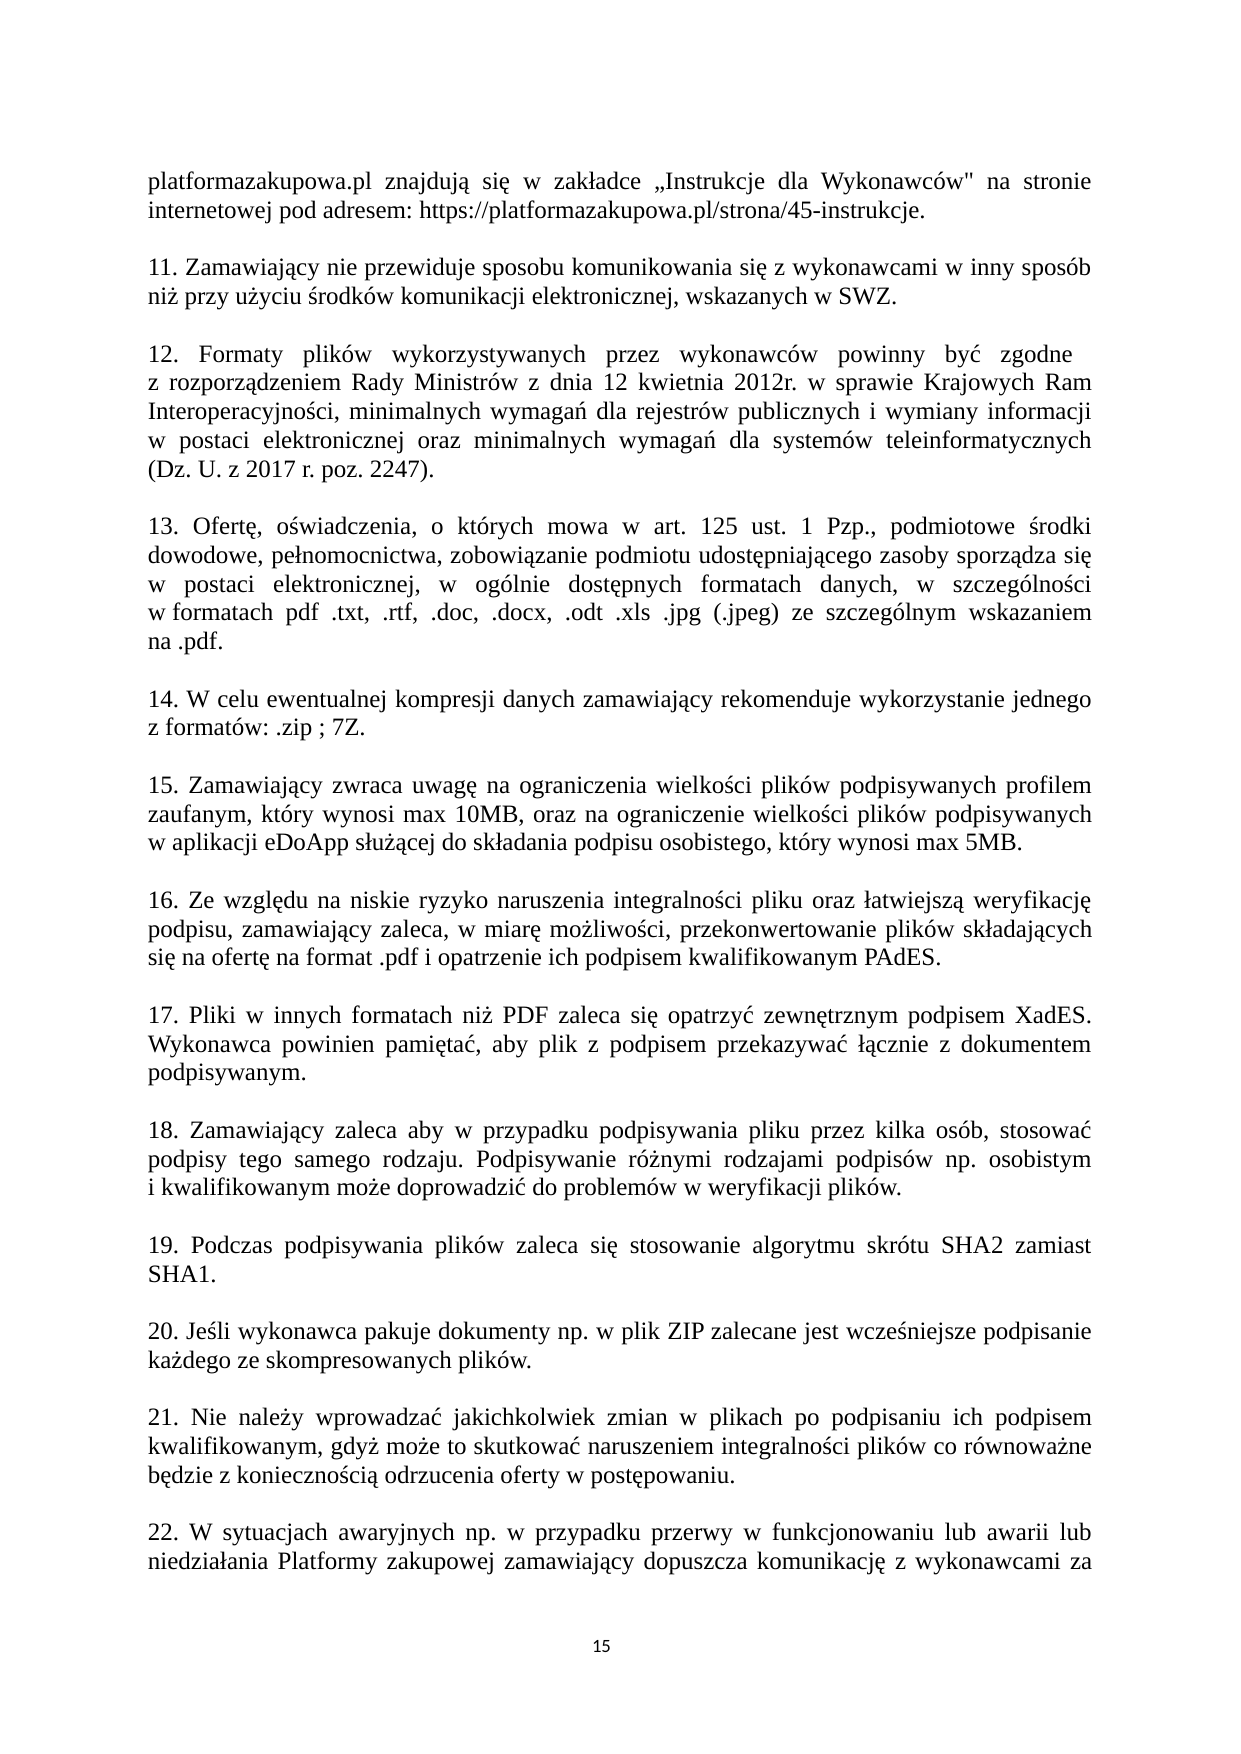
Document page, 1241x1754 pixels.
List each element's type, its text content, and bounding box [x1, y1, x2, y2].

text 18. Zamawiający zaleca aby w przypadku podpisywania pliku przez kilka osób, stosować podpisy tego samego rodzaju. Podpisywanie różnymi rodzajami podpisów np. osobistym i kwalifikowanym może doprowadzić do problemów w weryfikacji plików. [148, 1115, 1093, 1201]
text platformazakupowa.pl znajdują się w zakładce „Instrukcje dla Wykonawców" na stronie internetowej pod adresem: https://platformazakupowa.pl/strona/45-instrukcje. [148, 166, 1093, 224]
text 19. Podczas podpisywania plików zaleca się stosowanie algorytmu skrótu SHA2 zamiast SHA1. [148, 1230, 1093, 1287]
text 22. W sytuacjach awaryjnych np. w przypadku przerwy w funkcjonowaniu lub awarii lub niedziałania Platformy zakupowej zamawiający dopuszcza komunikację z wykonawcami za [148, 1517, 1093, 1575]
text 13. Ofertę, oświadczenia, o których mowa w art. 125 ust. 1 Pzp., podmiotowe środki dowodowe, pełnomocnictwa, zobowiązanie podmiotu udostępniającego zasoby sporządza się w postaci elektronicznej, w ogólnie dostępnych formatach danych, w szczególności w formatach pdf .txt, .rtf, .doc, .docx, .odt .xls .jpg (.jpeg) ze szczególnym wskazaniem na .pdf. [148, 511, 1093, 655]
text 16. Ze względu na niskie ryzyko naruszenia integralności pliku oraz łatwiejszą weryfikację podpisu, zamawiający zaleca, w miarę możliwości, przekonwertowanie plików składających się na ofertę na format .pdf i opatrzenie ich podpisem kwalifikowanym PAdES. [148, 885, 1093, 971]
text 11. Zamawiający nie przewiduje sposobu komunikowania się z wykonawcami w inny sposób niż przy użyciu środków komunikacji elektronicznej, wskazanych w SWZ. [148, 252, 1093, 310]
text 12. Formaty plików wykorzystywanych przez wykonawców powinny być zgodne z rozporządzeniem Rady Ministrów z dnia 12 kwietnia 2012r. w sprawie Krajowych Ram Interoperacyjności, minimalnych wymagań dla rejestrów publicznych i wymiany informacji w postaci elektronicznej oraz minimalnych wymagań dla systemów teleinformatycznych (Dz. U. z 2017 r. poz. 2247). [148, 339, 1093, 482]
text 21. Nie należy wprowadzać jakichkolwiek zmian w plikach po podpisaniu ich podpisem kwalifikowanym, gdyż może to skutkować naruszeniem integralności plików co równoważne będzie z koniecznością odrzucenia oferty w postępowaniu. [148, 1402, 1093, 1489]
text 17. Pliki w innych formatach niż PDF zaleca się opatrzyć zewnętrznym podpisem XadES. Wykonawca powinien pamiętać, aby plik z podpisem przekazywać łącznie z dokumentem podpisywanym. [148, 1000, 1093, 1086]
text 15. Zamawiający zwraca uwagę na ograniczenia wielkości plików podpisywanych profilem zaufanym, który wynosi max 10MB, oraz na ograniczenie wielkości plików podpisywanych w aplikacji eDoApp służącej do składania podpisu osobistego, który wynosi max 5MB. [148, 770, 1093, 856]
text 20. Jeśli wykonawca pakuje dokumenty np. w plik ZIP zalecane jest wcześniejsze podpisanie każdego ze skompresowanych plików. [148, 1316, 1093, 1374]
text 14. W celu ewentualnej kompresji danych zamawiający rekomenduje wykorzystanie jednego z formatów: .zip ; 7Z. [148, 684, 1093, 741]
